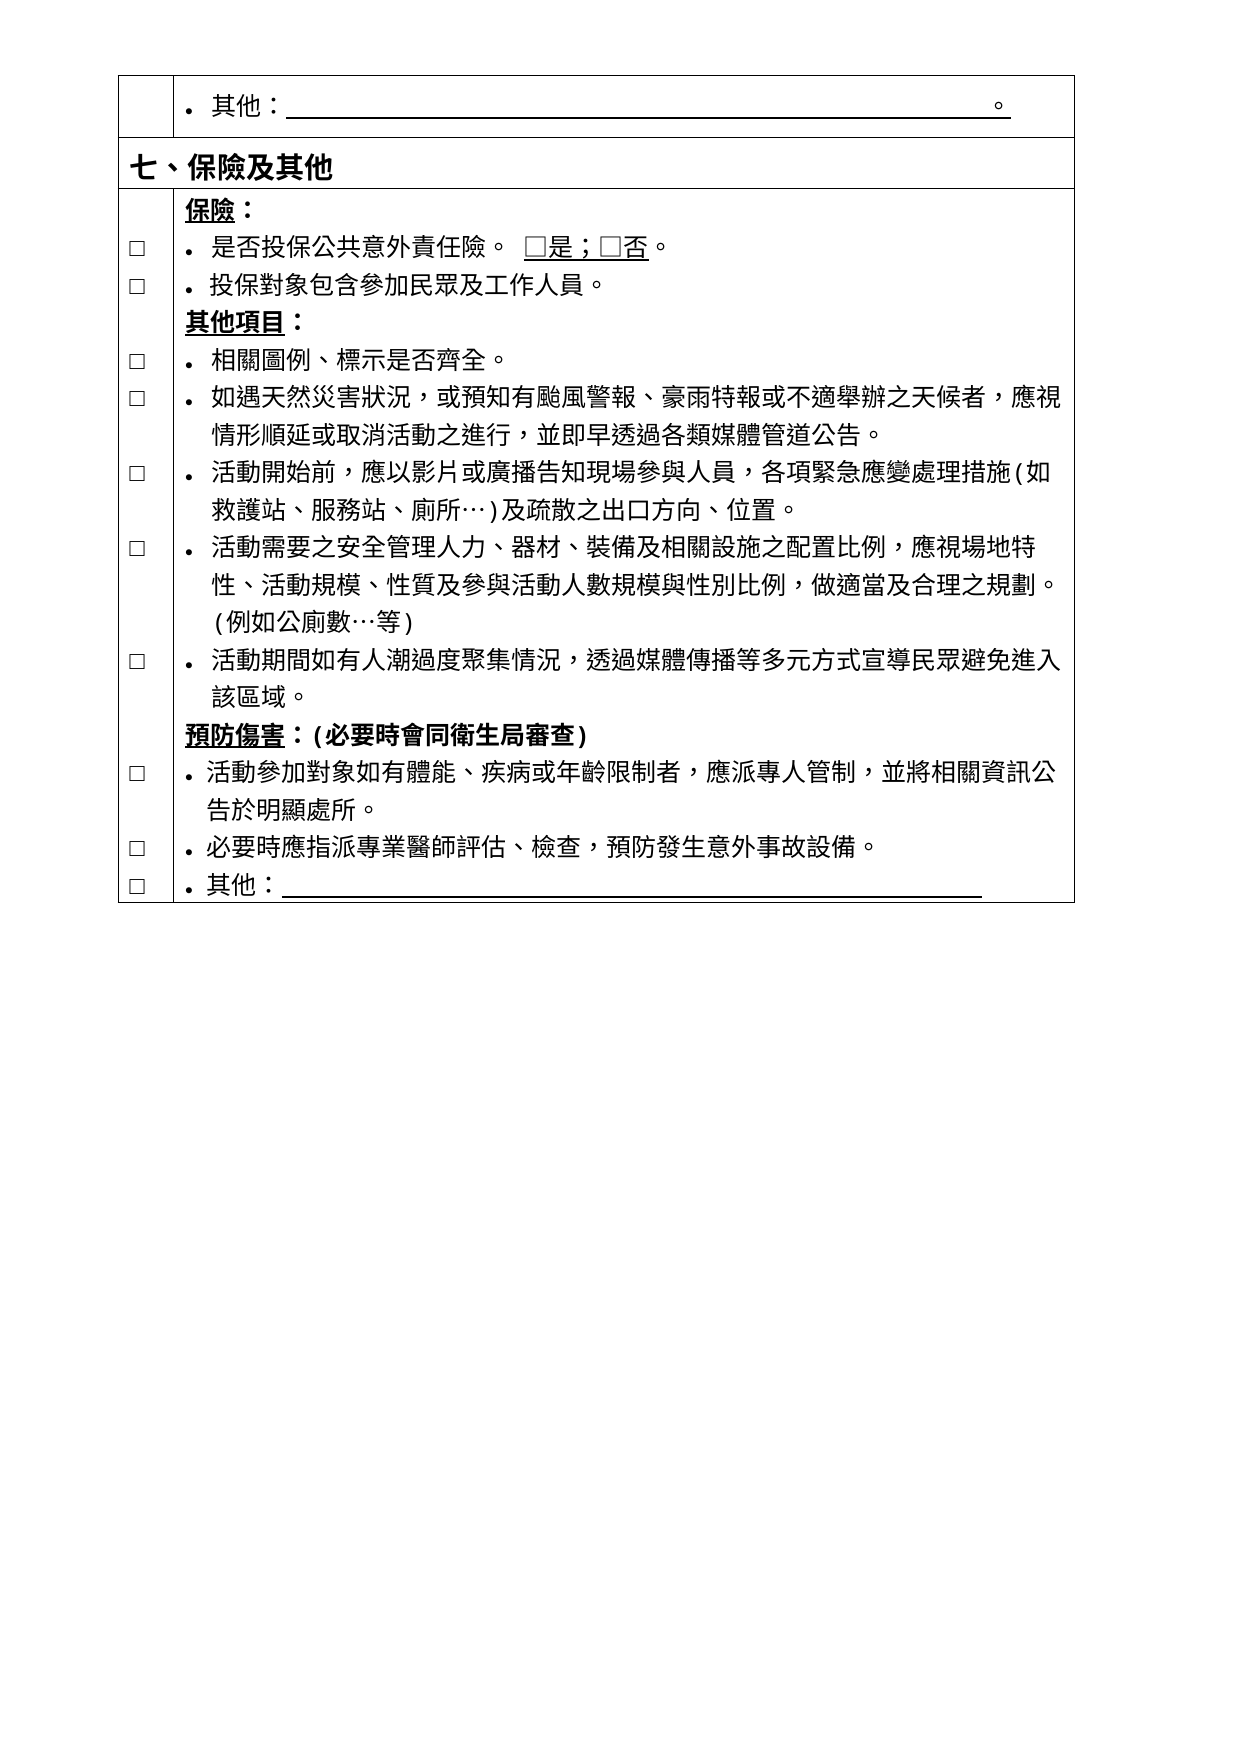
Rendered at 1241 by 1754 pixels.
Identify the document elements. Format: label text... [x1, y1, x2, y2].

table_cell 保險： 是否投保公共意外責任險。 □是；□否。 投保對象包含參加民眾及工作人員。 其他項目： 相關圖例、標示是否齊全。 如遇天然災害狀況，或預知有颱風警報、豪雨特報或不適舉辦之天候者，應視情形順延或取消活動之進行，並即早透過各類媒體管道公告。 活動開始前，應以影片或廣播告知現場參與人員，各項緊急應變處理措施(如救護站、服務站、廁所…)及疏散之出口方向、位置。 活動需要之安全管理人力、器材、裝備及相關設施之配置比例，應視場地特性、活動規模、性質及參與活動人數規模與性別比例，做適當及合理之規劃。(例如公廁數…等) 活動期間如有人潮過度聚集情況，透過媒體傳播等多元方式宣導民眾避免進入該區域。 預防傷害：(必要時會同衛生局審查) 活動參加對象如有體能、疾病或年齡限制者，應派專人管制，並將相關資訊公告於明顯處所。 必要時應指派專業醫師評估、檢查，預防發生意外事故設備。 其他： [174, 189, 1074, 902]
table_cell [119, 76, 173, 137]
table_cell 是否訂定安全手冊。 □是；□否。 並於活動前召集工作人員辦理安全講習。 工作人員識別方式。□識別證；□制服；□其他： 。 講解內容應包含活動注意事項及有關各種災害或突發狀況之應變及處置措施。 事先於活動現場辦理實地訓練及演練，以保障參與活動人員之安全。 其他： 。 [174, 76, 1074, 137]
table_cell □ □ □ □ □ □ □ □ □ □ [119, 189, 173, 902]
table_cell 七、保險及其他 [119, 138, 1074, 188]
